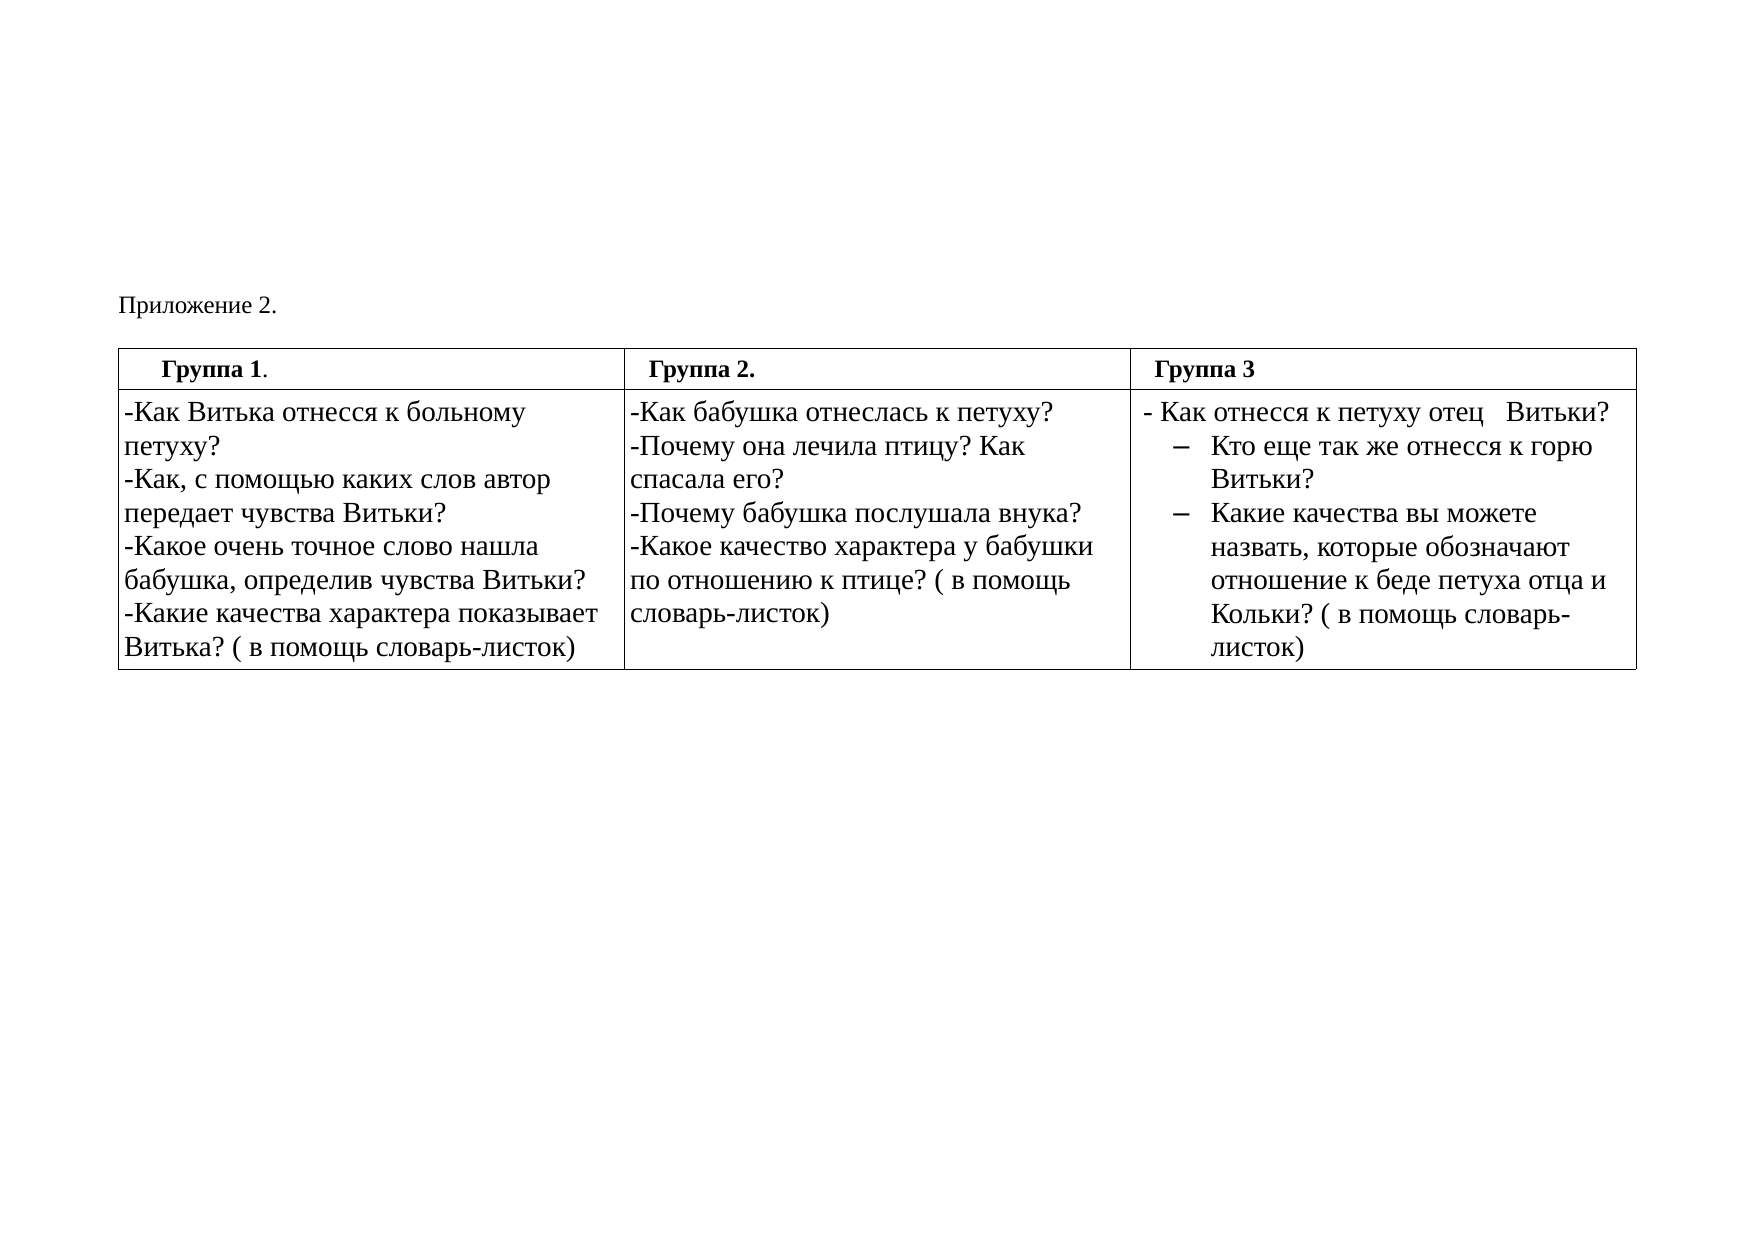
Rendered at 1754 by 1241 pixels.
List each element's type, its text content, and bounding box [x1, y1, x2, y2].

text Приложение 2. [118, 291, 1636, 319]
table_header Группа 2. [625, 349, 1130, 388]
table_header Группа 1. [119, 349, 624, 388]
table_cell - Как отнесся к петуху отец Витьки? Кто еще так же отнесся к горю Витьки? Какие качества вы можете назвать, которые обозначают отношение к беде петуха отца и Кольки? ( в помощь словарь-листок) [1131, 390, 1636, 668]
table_header Группа 3 [1131, 349, 1636, 388]
table_cell -Как бабушка отнеслась к петуху? -Почему она лечила птицу? Как спасала его? -Почему бабушка послушала внука? -Какое качество характера у бабушки по отношению к птице? ( в помощь словарь-листок) [625, 390, 1130, 668]
table_cell -Как Витька отнесся к больному петуху? -Как, с помощью каких слов автор передает чувства Витьки? -Какое очень точное слово нашла бабушка, определив чувства Витьки? -Какие качества характера показывает Витька? ( в помощь словарь-листок) [119, 390, 624, 668]
